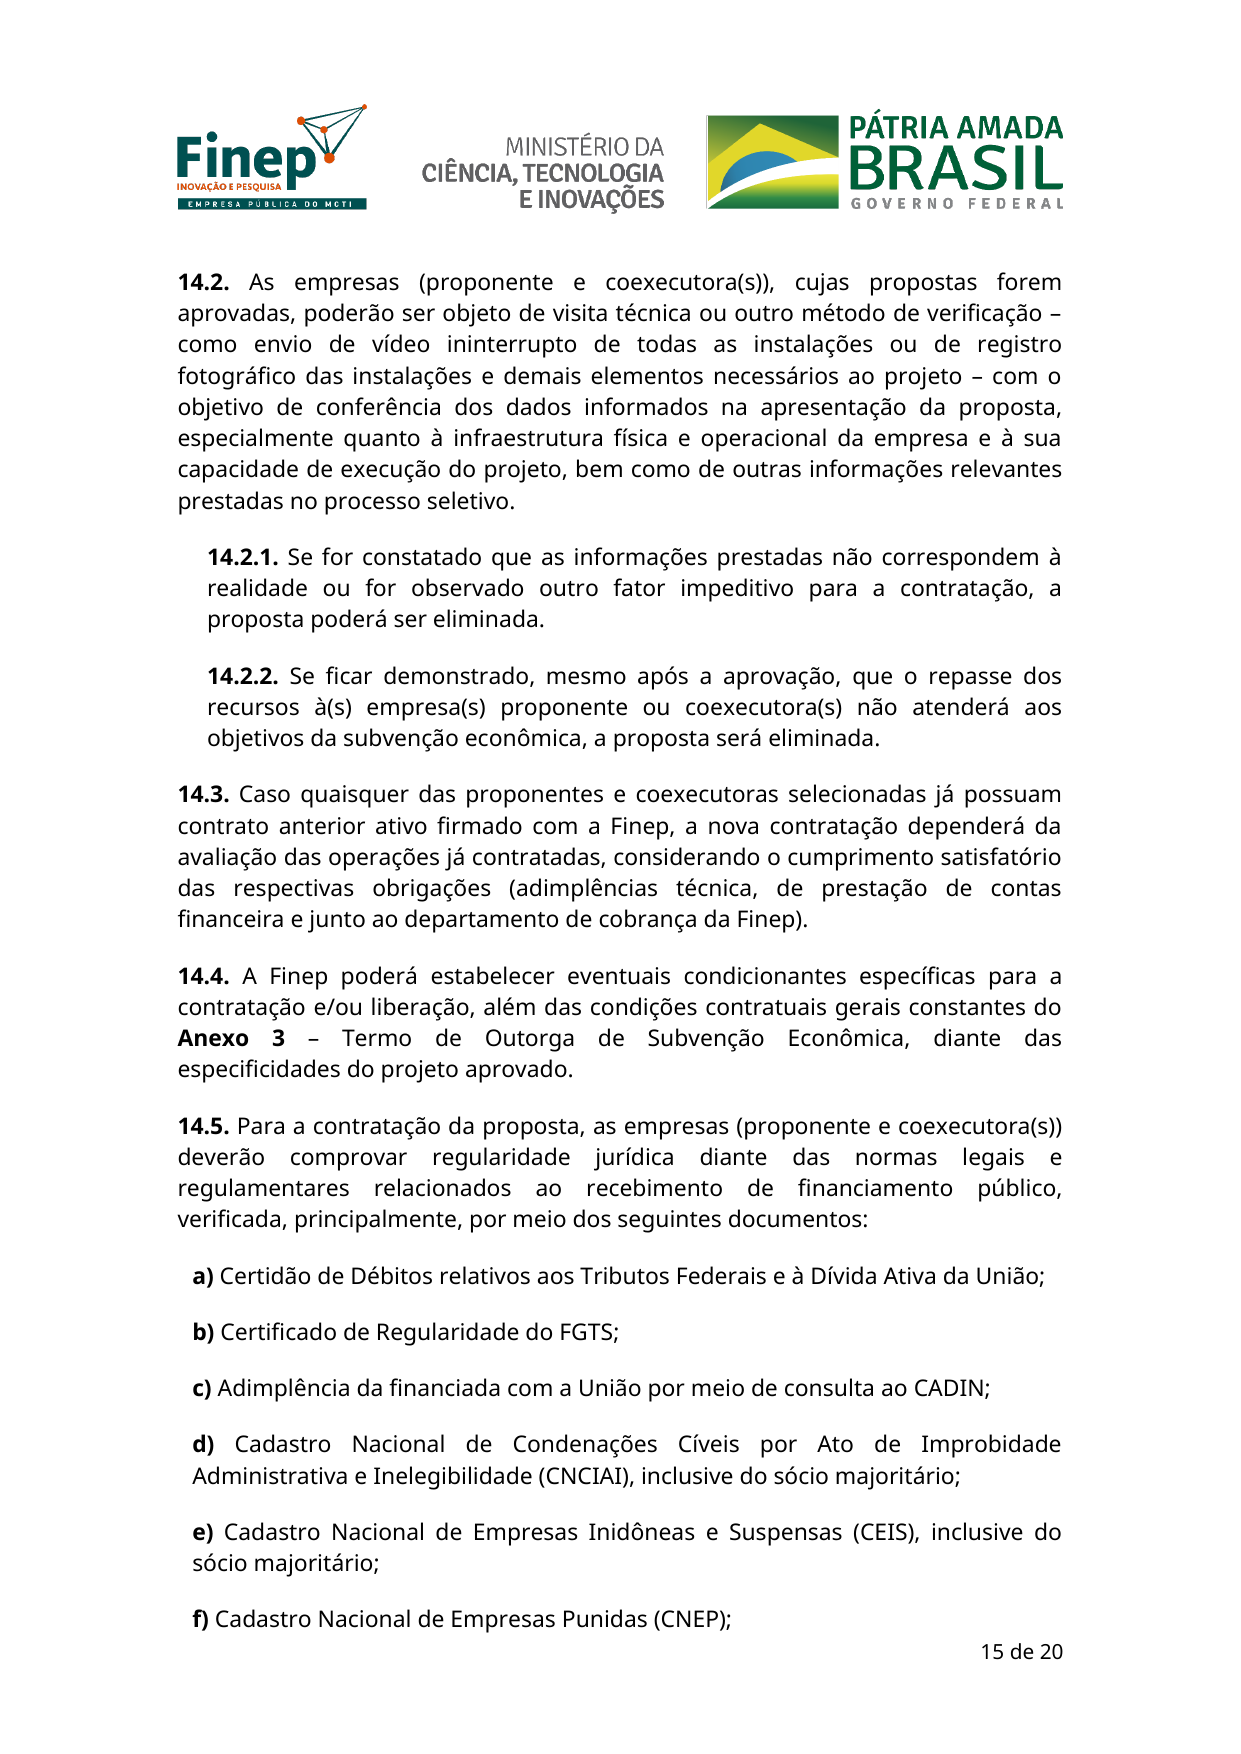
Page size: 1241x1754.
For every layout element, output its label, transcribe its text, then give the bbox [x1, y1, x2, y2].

text a) Certidão de Débitos relativos aos Tributos Federais e à Dívida Ativa da União; [192, 1259, 1063, 1291]
text b) Certificado de Regularidade do FGTS; [192, 1316, 1063, 1347]
text 14.3. Caso quaisquer das proponentes e coexecutoras selecionadas já possuam contrato anterior ativo firmado com a Finep, a nova contratação dependerá da avaliação das operações já contratadas, considerando o cumprimento satisfatório das respectivas obrigações (adimplências técnica, de prestação de contas financeira e junto ao departamento de cobrança da Finep). [177, 778, 1063, 934]
text d) Cadastro Nacional de Condenações Cíveis por Ato de Improbidade Administrativa e Inelegibilidade (CNCIAI), inclusive do sócio majoritário; [192, 1428, 1063, 1491]
text 14.4. A Finep poderá estabelecer eventuais condicionantes específicas para a contratação e/ou liberação, além das condições contratuais gerais constantes do Anexo 3 – Termo de Outorga de Subvenção Econômica, diante das especificidades do projeto aprovado. [177, 959, 1063, 1084]
text 14.5. Para a contratação da proposta, as empresas (proponente e coexecutora(s)) deverão comprovar regularidade jurídica diante das normas legais e regulamentares relacionados ao recebimento de financiamento público, verificada, principalmente, por meio dos seguintes documentos: [177, 1109, 1063, 1234]
text 14.2.2. Se ficar demonstrado, mesmo após a aprovação, que o repasse dos recursos à(s) empresa(s) proponente ou coexecutora(s) não atenderá aos objetivos da subvenção econômica, a proposta será eliminada. [207, 659, 1063, 753]
text e) Cadastro Nacional de Empresas Inidôneas e Suspensas (CEIS), inclusive do sócio majoritário; [192, 1516, 1063, 1578]
text 14.2. As empresas (proponente e coexecutora(s)), cujas propostas forem aprovadas, poderão ser objeto de visita técnica ou outro método de verificação – como envio de vídeo ininterrupto de todas as instalações ou de registro fotográfico das instalações e demais elementos necessários ao projeto – com o objetivo de conferência dos dados informados na apresentação da proposta, especialmente quanto à infraestrutura física e operacional da empresa e à sua capacidade de execução do projeto, bem como de outras informações relevantes prestadas no processo seletivo. [177, 266, 1063, 516]
text f) Cadastro Nacional de Empresas Punidas (CNEP); [192, 1603, 1063, 1634]
text c) Adimplência da financiada com a União por meio de consulta ao CADIN; [192, 1372, 1063, 1403]
text 14.2.1. Se for constatado que as informações prestadas não correspondem à realidade ou for observado outro fator impeditivo para a contratação, a proposta poderá ser eliminada. [207, 541, 1063, 634]
